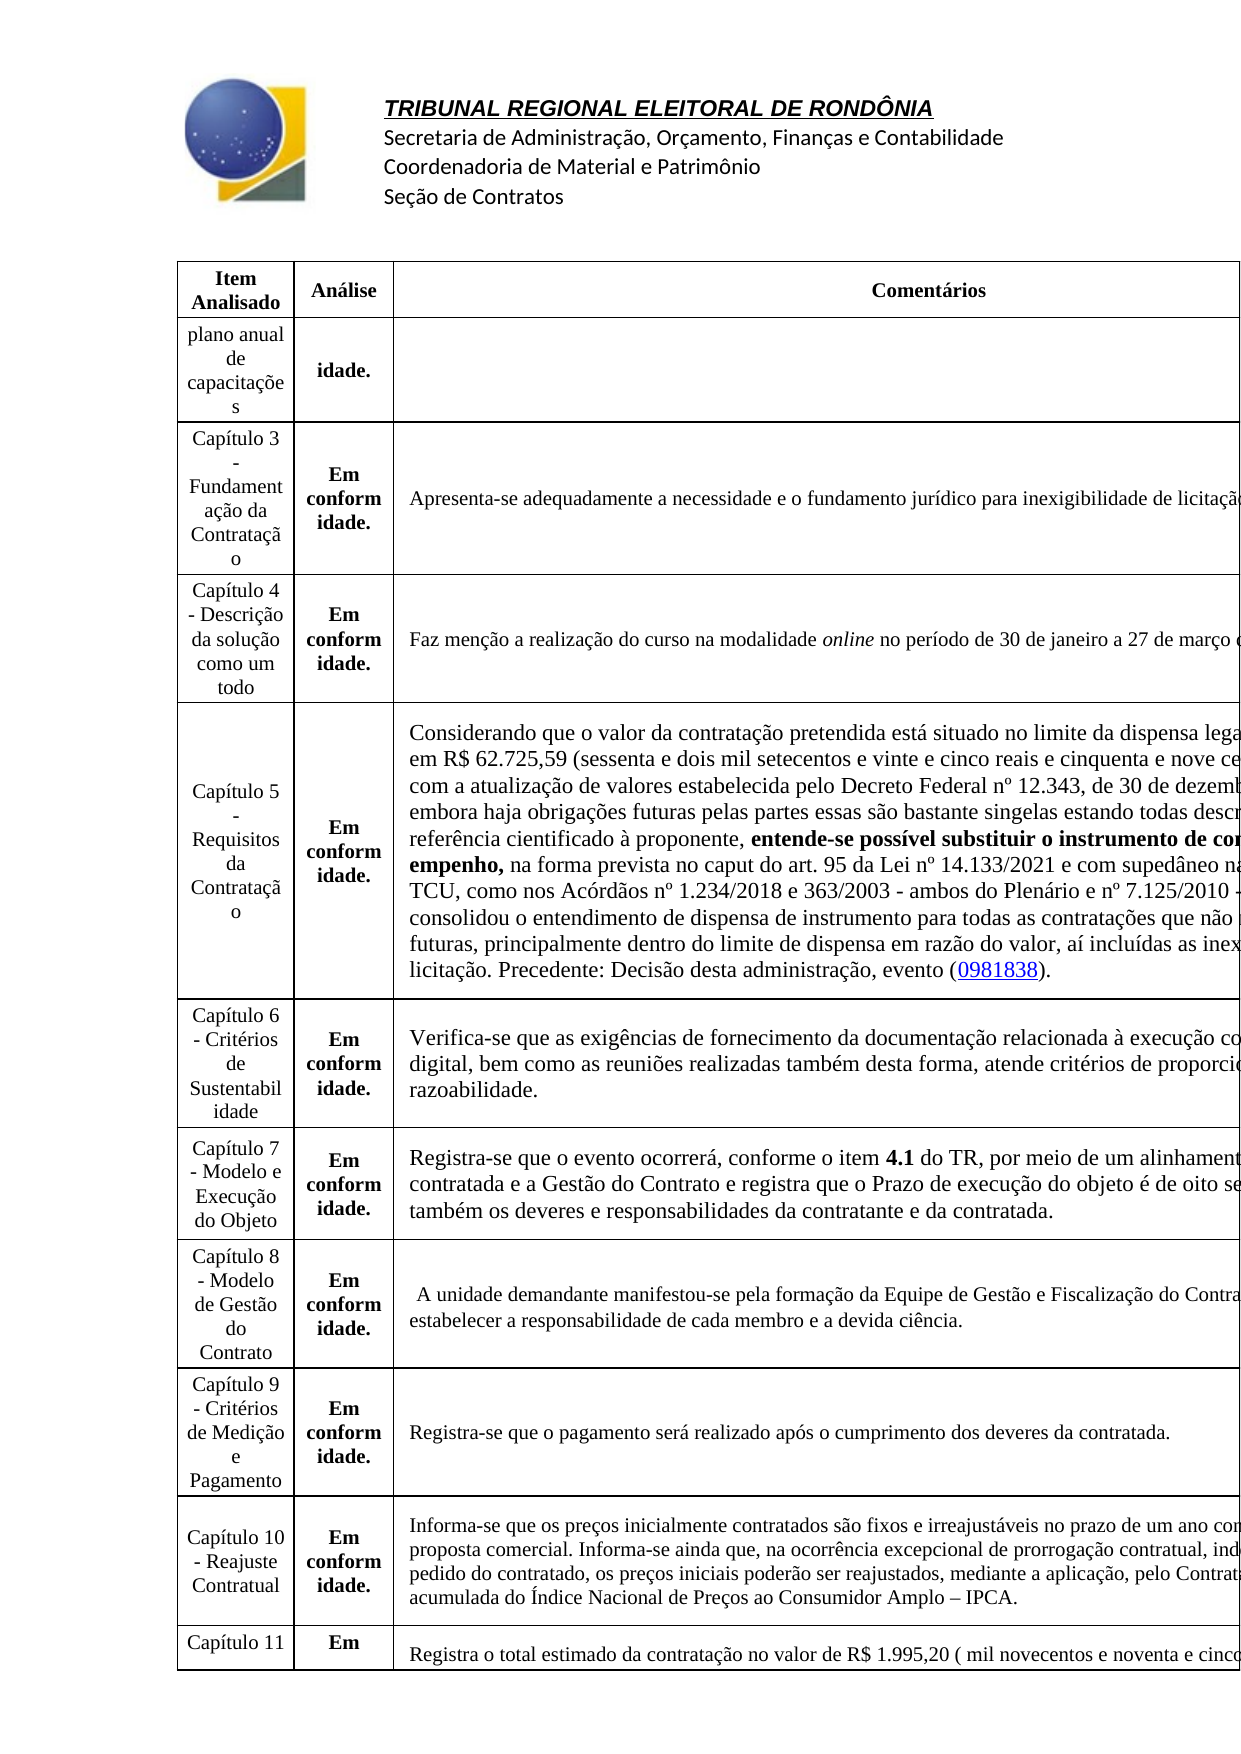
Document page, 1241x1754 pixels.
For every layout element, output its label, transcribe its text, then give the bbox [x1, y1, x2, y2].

table_cell Capítulo 4 - Descrição da solução como um todo [178, 575, 293, 702]
table_cell Em conformidade. [295, 1369, 393, 1495]
table_cell [394, 318, 1239, 421]
table_cell idade. [295, 318, 393, 421]
table_cell Capítulo 10 - Reajuste Contratual [178, 1497, 293, 1625]
table_header Comentários [394, 262, 1239, 317]
table_cell plano anual de capacitações [178, 318, 293, 421]
table_cell Verifica-se que as exigências de fornecimento da documentação relacionada à execução contratual por meio digital, bem como as reuniões realizadas também desta forma, atende critérios de proporcionalidade e razoabilidade. [394, 1000, 1239, 1127]
table_cell Registra-se que o pagamento será realizado após o cumprimento dos deveres da contratada. [394, 1369, 1239, 1495]
table_cell Em conformidade. [295, 1000, 393, 1127]
table_cell Registra-se que o evento ocorrerá, conforme o item 4.1 do TR, por meio de um alinhamento entre a equipe da contratada e a Gestão do Contrato e registra que o Prazo de execução do objeto é de oito semanas. Verificam-se também os deveres e responsabilidades da contratante e da contratada. [394, 1128, 1239, 1239]
table_cell Em conformidade. [295, 1128, 393, 1239]
table_cell Capítulo 3 - Fundamentação da Contratação [178, 423, 293, 573]
table_cell Em conformidade. [295, 1497, 393, 1625]
table_cell Registra o total estimado da contratação no valor de R$ 1.995,20 ( mil novecentos e noventa e cinco reais e vinte centavos). [394, 1626, 1239, 1669]
table_cell Em conformidade. [295, 1240, 393, 1367]
table_cell Capítulo 5 - Requisitos da Contratação [178, 703, 293, 998]
table_cell Considerando que o valor da contratação pretendida está situado no limite da dispensa legal, atualmente fixado em R$ 62.725,59 (sessenta e dois mil setecentos e vinte e cinco reais e cinquenta e nove centavos), de acordo com a atualização de valores estabelecida pelo Decreto Federal nº 12.343, de 30 de dezembro de 2024, e que embora haja obrigações futuras pelas partes essas são bastante singelas estando todas descritas no termo de referência cientificado à proponente, entende-se possível substituir o instrumento de contrato pela nota de empenho, na forma prevista no caput do art. 95 da Lei nº 14.133/2021 e com supedâneo na jurisprudência do TCU, como nos Acórdãos nº 1.234/2018 e 363/2003 - ambos do Plenário e nº 7.125/2010 - 1ª Câmara, que consolidou o entendimento de dispensa de instrumento para todas as contratações que não resultem obrigações futuras, principalmente dentro do limite de dispensa em razão do valor, aí incluídas as inexigibilidades de licitação. Precedente: Decisão desta administração, evento (0981838). [394, 703, 1239, 998]
table_cell Apresenta-se adequadamente a necessidade e o fundamento jurídico para inexigibilidade de licitação. [394, 423, 1239, 573]
table_cell Capítulo 8 - Modelo de Gestão do Contrato [178, 1240, 293, 1367]
table_cell Informa-se que os preços inicialmente contratados são fixos e irreajustáveis no prazo de um ano contado da apresentação da proposta comercial. Informa-se ainda que, na ocorrência excepcional de prorrogação contratual, independentemente de pedido do contratado, os preços iniciais poderão ser reajustados, mediante a aplicação, pelo Contratante, da variação acumulada do Índice Nacional de Preços ao Consumidor Amplo – IPCA. [394, 1497, 1239, 1625]
table_cell Capítulo 9 - Critérios de Medição e Pagamento [178, 1369, 293, 1495]
table_cell Em conformidade. [295, 423, 393, 573]
table_cell Capítulo 6 - Critérios de Sustentabilidade [178, 1000, 293, 1127]
table_cell Em conformidade. [295, 575, 393, 702]
table_cell Capítulo 7 - Modelo e Execução do Objeto [178, 1128, 293, 1239]
table_cell Faz menção a realização do curso na modalidade online no período de 30 de janeiro a 27 de março de 2025. [394, 575, 1239, 702]
table_header Análise [295, 262, 393, 317]
table_cell A unidade demandante manifestou-se pela formação da Equipe de Gestão e Fiscalização do Contrato, além de se estabelecer a responsabilidade de cada membro e a devida ciência. [394, 1240, 1239, 1367]
table_cell Em conformidade. [295, 703, 393, 998]
table_cell Em [295, 1626, 393, 1669]
table_cell Capítulo 11 [178, 1626, 293, 1669]
table_header Item Analisado [178, 262, 293, 317]
